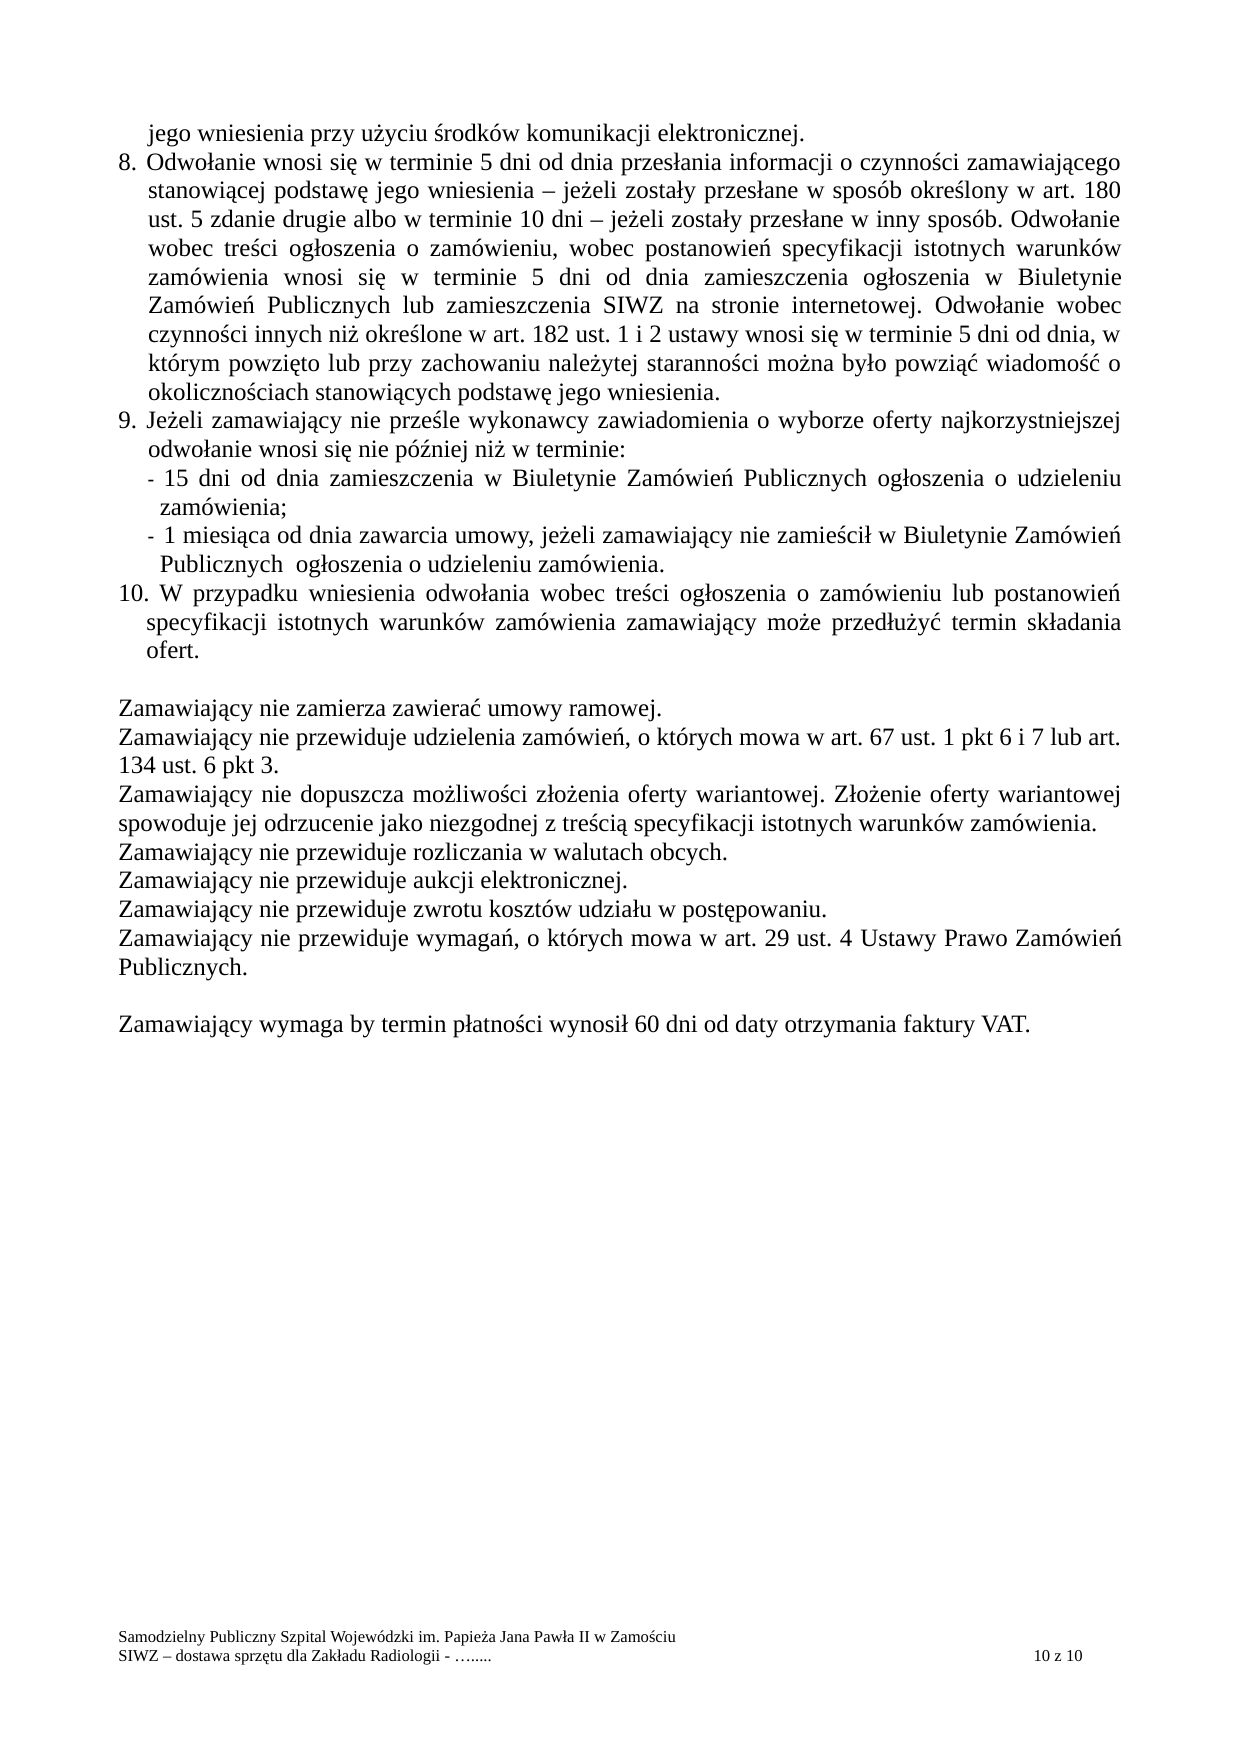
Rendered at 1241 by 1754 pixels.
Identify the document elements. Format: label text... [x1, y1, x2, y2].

list Odwołanie wnosi się w terminie 5 dni od dnia przesłania informacji o czynności zamawiającego stanowiącej podstawę jego wniesienia – jeżeli zostały przesłane w sposób określony w art. 180 ust. 5 zdanie drugie albo w terminie 10 dni – jeżeli zostały przesłane w inny sposób. Odwołanie wobec treści ogłoszenia o zamówieniu, wobec postanowień specyfikacji istotnych warunków zamówienia wnosi się w terminie 5 dni od dnia zamieszczenia ogłoszenia w Biuletynie Zamówień Publicznych lub zamieszczenia SIWZ na stronie internetowej. Odwołanie wobec czynności innych niż określone w art. 182 ust. 1 i 2 ustawy wnosi się w terminie 5 dni od dnia, w którym powzięto lub przy zachowaniu należytej staranności można było powziąć wiadomość o okolicznościach stanowiących podstawę jego wniesienia. [118, 147, 1122, 406]
text Zamawiający nie przewiduje udzielenia zamówień, o których mowa w art. 67 ust. 1 pkt 6 i 7 lub art. 134 ust. 6 pkt 3. [118, 722, 1122, 779]
list Jeżeli zamawiający nie prześle wykonawcy zawiadomienia o wyborze oferty najkorzystniejszej odwołanie wnosi się nie później niż w terminie: [118, 406, 1122, 463]
text Zamawiający nie przewiduje wymagań, o których mowa w art. 29 ust. 4 Ustawy Prawo Zamówień Publicznych. [118, 923, 1122, 981]
text Zamawiający nie przewiduje zwrotu kosztów udziału w postępowaniu. [118, 894, 1122, 923]
list jego wniesienia przy użyciu środków komunikacji elektronicznej. [118, 118, 1122, 147]
text Zamawiający nie zamierza zawierać umowy ramowej. [118, 693, 1122, 722]
list 1 miesiąca od dnia zawarcia umowy, jeżeli zamawiający nie zamieścił w Biuletynie Zamówień Publicznych ogłoszenia o udzieleniu zamówienia. [148, 521, 1122, 578]
text Zamawiający wymaga by termin płatności wynosił 60 dni od daty otrzymania faktury VAT. [118, 1009, 1122, 1038]
text Zamawiający nie dopuszcza możliwości złożenia oferty wariantowej. Złożenie oferty wariantowej spowoduje jej odrzucenie jako niezgodnej z treścią specyfikacji istotnych warunków zamówienia. [118, 779, 1122, 837]
text Zamawiający nie przewiduje rozliczania w walutach obcych. [118, 837, 1122, 866]
list 15 dni od dnia zamieszczenia w Biuletynie Zamówień Publicznych ogłoszenia o udzieleniu zamówienia; [148, 463, 1122, 521]
text Zamawiający nie przewiduje aukcji elektronicznej. [118, 866, 1122, 894]
text 10. W przypadku wniesienia odwołania wobec treści ogłoszenia o zamówieniu lub postanowień specyfikacji istotnych warunków zamówienia zamawiający może przedłużyć termin składania ofert. [118, 578, 1122, 664]
